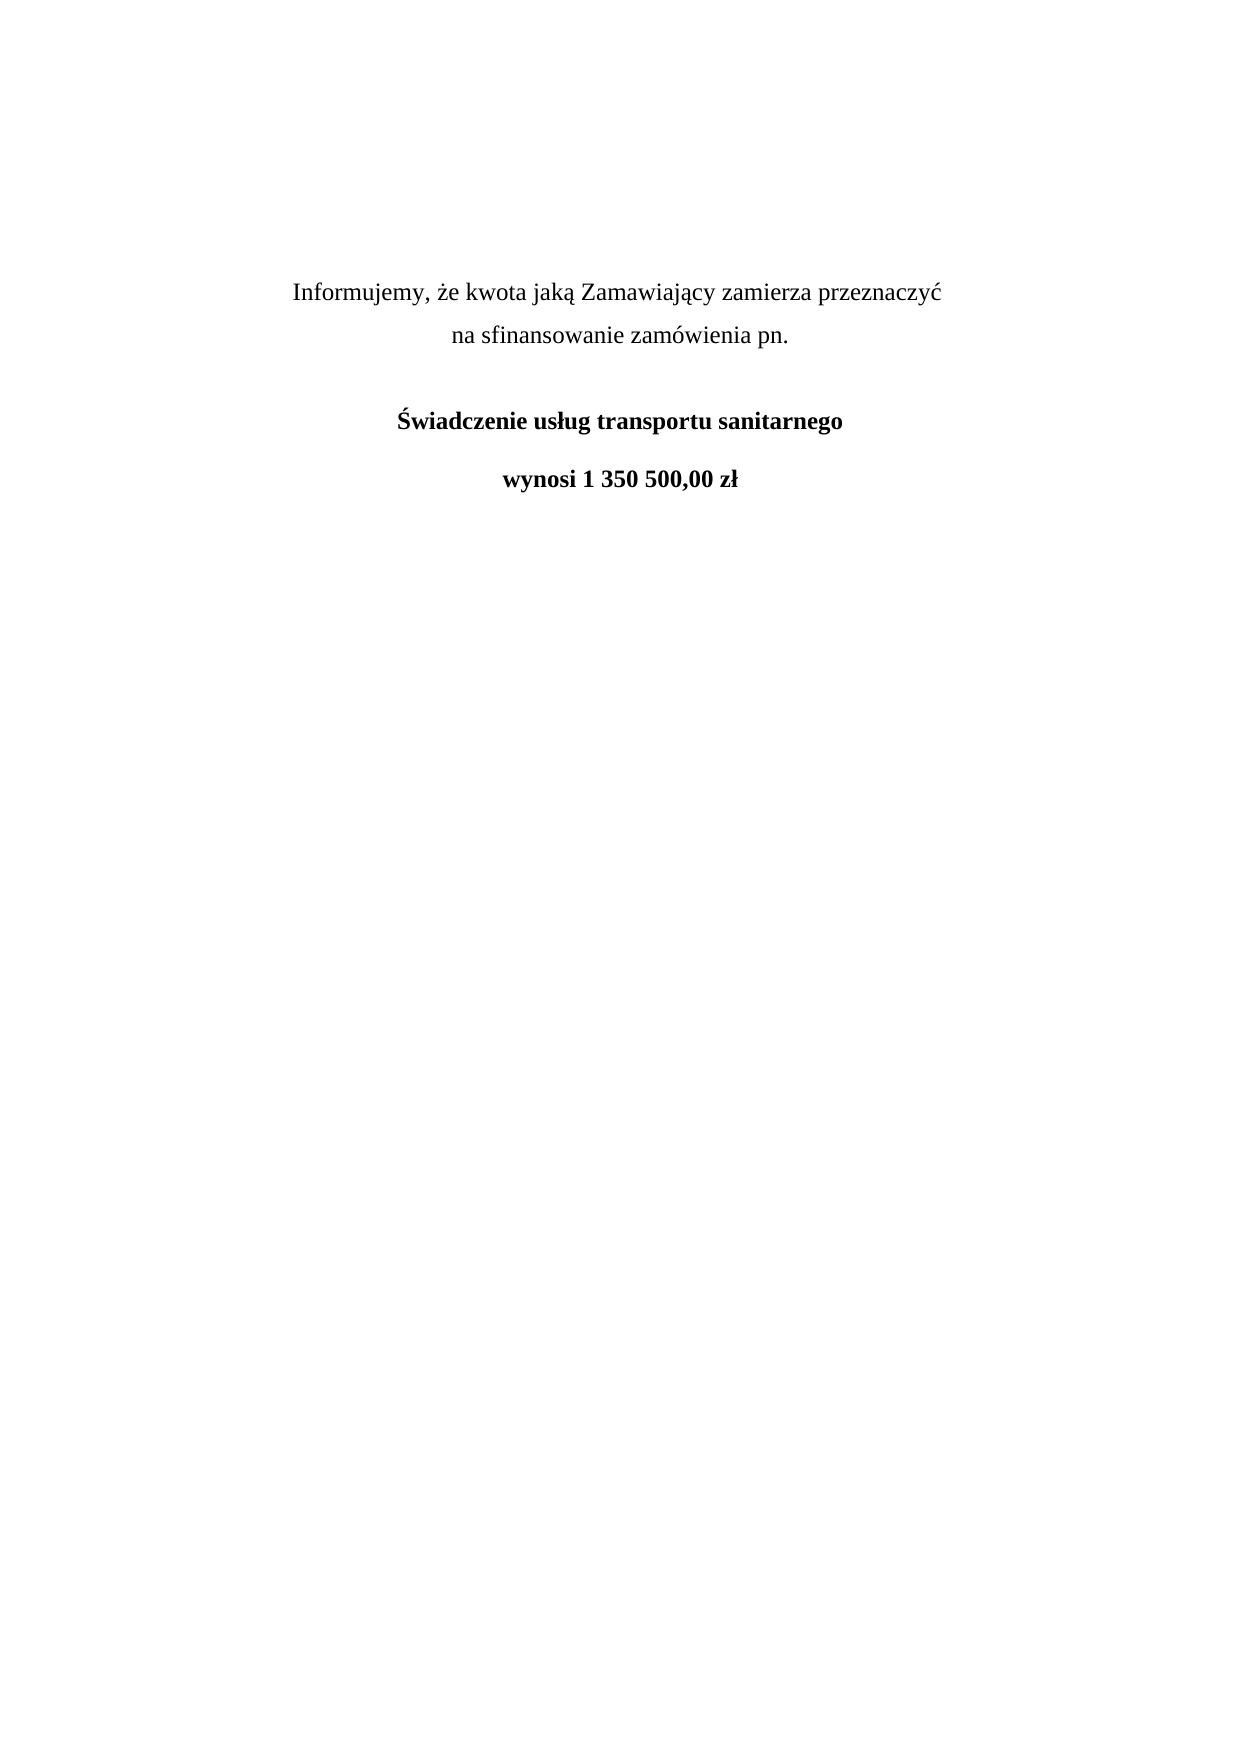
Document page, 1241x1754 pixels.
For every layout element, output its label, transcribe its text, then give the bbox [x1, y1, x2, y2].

subtitle wynosi 1 350 500,00 zł [148, 464, 1093, 493]
text Informujemy, że kwota jaką Zamawiający zamierza przeznaczyć [148, 277, 1093, 306]
text na sfinansowanie zamówienia pn. [148, 320, 1093, 349]
text Świadczenie usług transportu sanitarnego [148, 406, 1093, 435]
